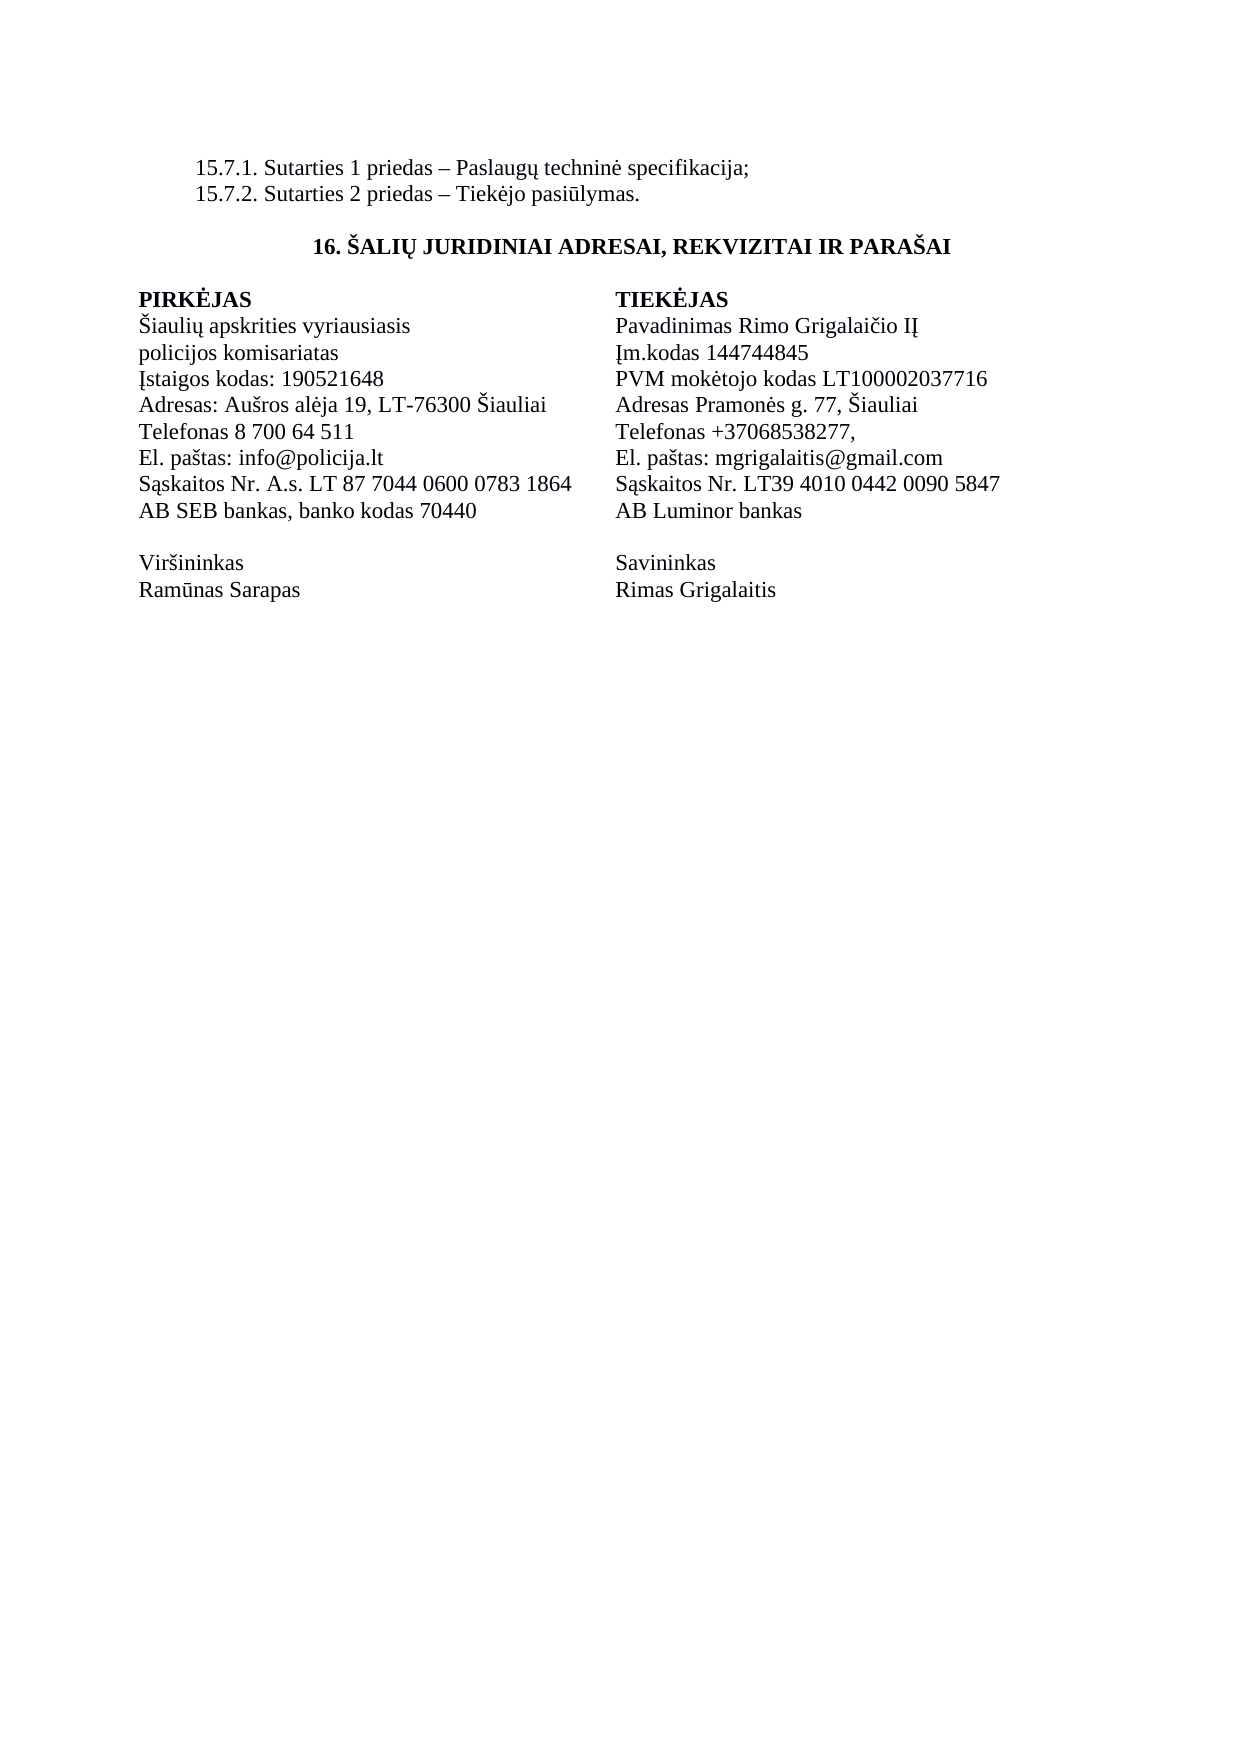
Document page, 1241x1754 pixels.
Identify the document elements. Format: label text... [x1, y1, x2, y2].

table_header TIEKĖJAS Pavadinimas Rimo Grigalaičio IĮ Įm.kodas 144744845 PVM mokėtojo kodas LT100002037716 Adresas Pramonės g. 77, Šiauliai Telefonas +37068538277, El. paštas: mgrigalaitis@gmail.com Sąskaitos Nr. LT39 4010 0442 0090 5847 AB Luminor bankas Savininkas Rimas Grigalaitis [595, 286, 1072, 602]
table_header PIRKĖJAS Šiaulių apskrities vyriausiasis policijos komisariatas Įstaigos kodas: 190521648 Adresas: Aušros alėja 19, LT-76300 Šiauliai Telefonas 8 700 64 511 El. paštas: info@policija.lt Sąskaitos Nr. A.s. LT 87 7044 0600 0783 1864 AB SEB bankas, banko kodas 70440 Viršininkas Ramūnas Sarapas [118, 286, 595, 602]
text 15.7.1. Sutarties 1 priedas – Paslaugų techninė specifikacija; [118, 154, 1140, 181]
text 15.7.2. Sutarties 2 priedas – Tiekėjo pasiūlymas. [118, 181, 1140, 207]
text 16. ŠALIŲ JURIDINIAI ADRESAI, REKVIZITAI IR PARAŠAI [118, 233, 1140, 259]
